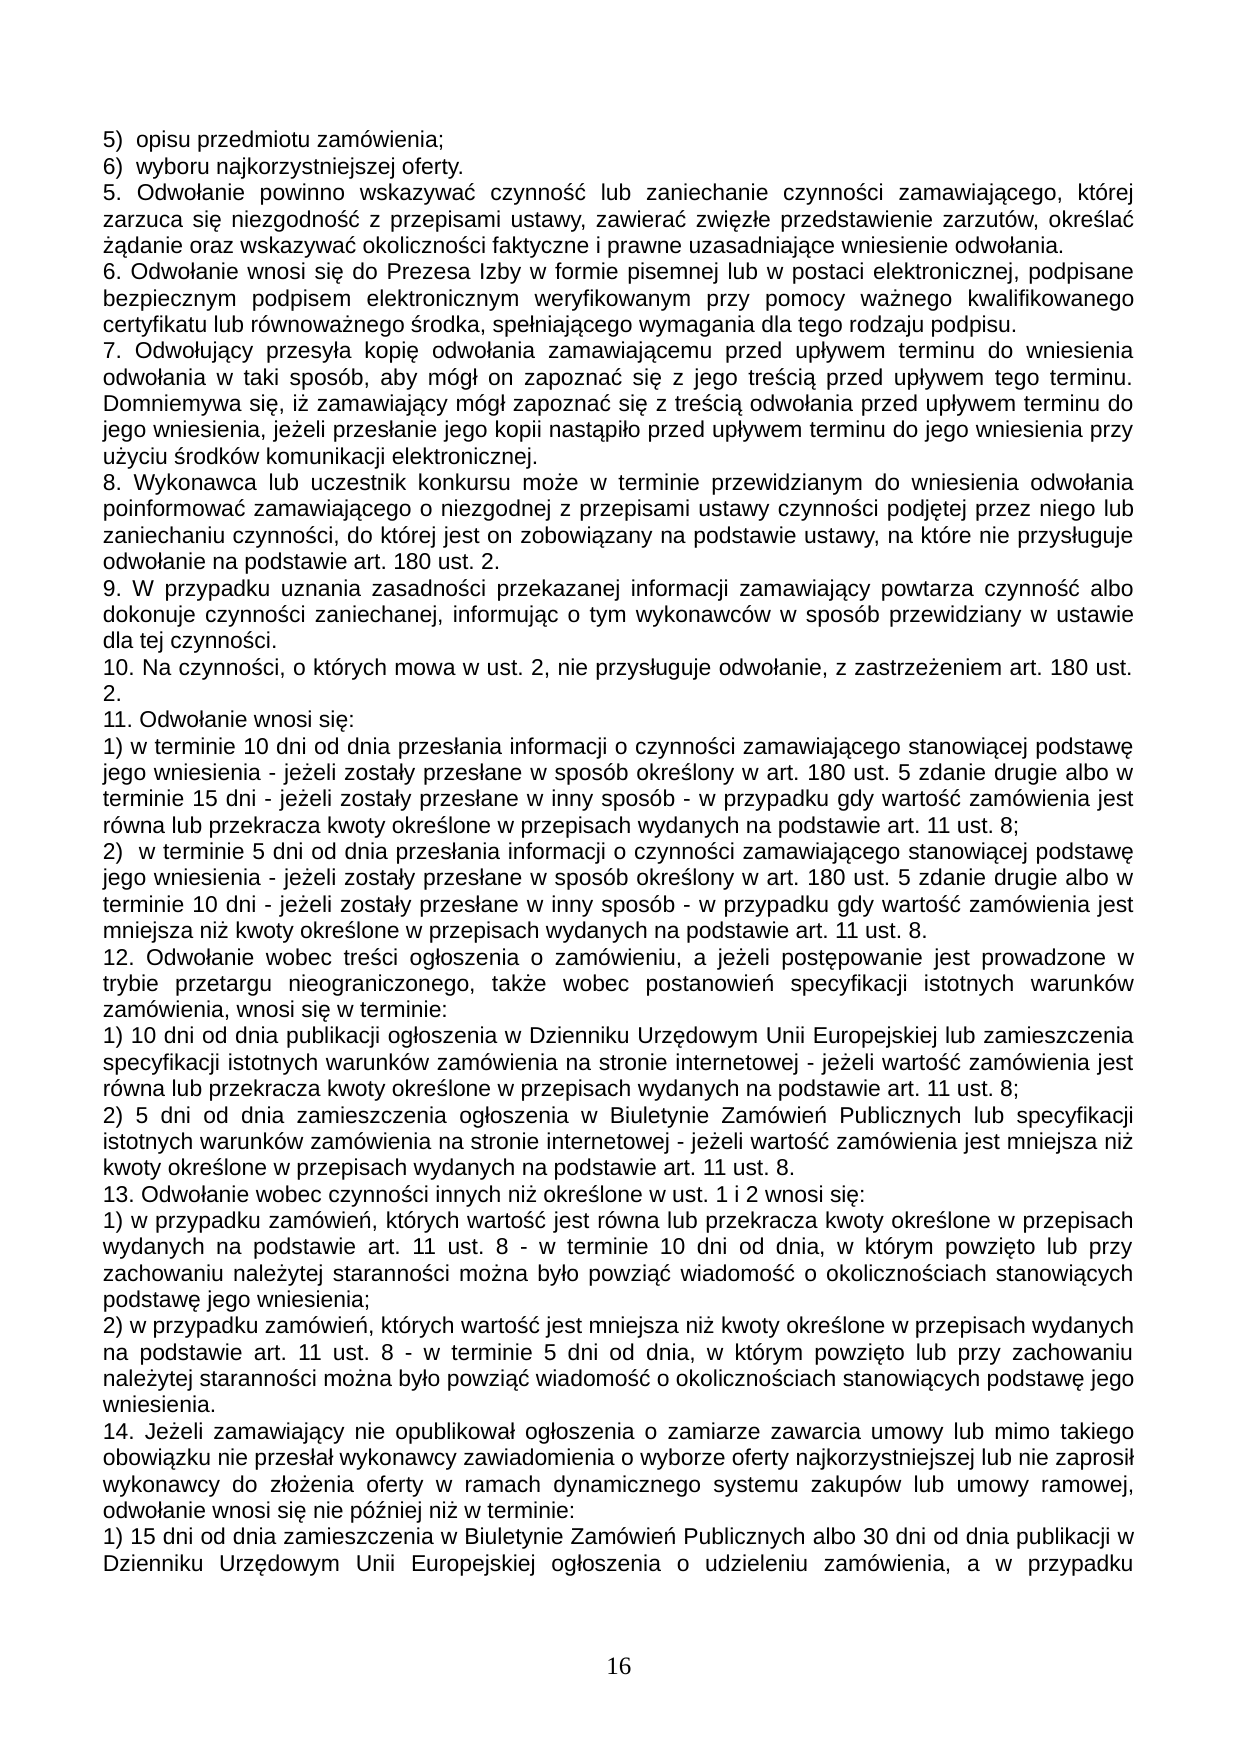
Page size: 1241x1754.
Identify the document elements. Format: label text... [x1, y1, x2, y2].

text 2) w przypadku zamówień, których wartość jest mniejsza niż kwoty określone w przepisach wydanych na podstawie art. 11 ust. 8 - w terminie 5 dni od dnia, w którym powzięto lub przy zachowaniu należytej staranności można było powziąć wiadomość o okolicznościach stanowiących podstawę jego wniesienia. [103, 1312, 1135, 1418]
text 7. Odwołujący przesyła kopię odwołania zamawiającemu przed upływem terminu do wniesienia odwołania w taki sposób, aby mógł on zapoznać się z jego treścią przed upływem tego terminu. Domniemywa się, iż zamawiający mógł zapoznać się z treścią odwołania przed upływem terminu do jego wniesienia, jeżeli przesłanie jego kopii nastąpiło przed upływem terminu do jego wniesienia przy użyciu środków komunikacji elektronicznej. [103, 337, 1135, 469]
text 1) 15 dni od dnia zamieszczenia w Biuletynie Zamówień Publicznych albo 30 dni od dnia publikacji w Dzienniku Urzędowym Unii Europejskiej ogłoszenia o udzieleniu zamówienia, a w przypadku [103, 1523, 1135, 1576]
text 1) w przypadku zamówień, których wartość jest równa lub przekracza kwoty określone w przepisach wydanych na podstawie art. 11 ust. 8 - w terminie 10 dni od dnia, w którym powzięto lub przy zachowaniu należytej staranności można było powziąć wiadomość o okolicznościach stanowiących podstawę jego wniesienia; [103, 1207, 1135, 1312]
text 12. Odwołanie wobec treści ogłoszenia o zamówieniu, a jeżeli postępowanie jest prowadzone w trybie przetargu nieograniczonego, także wobec postanowień specyfikacji istotnych warunków zamówienia, wnosi się w terminie: [103, 943, 1135, 1022]
text 6) wyboru najkorzystniejszej oferty. [103, 153, 1135, 179]
text 1) 10 dni od dnia publikacji ogłoszenia w Dzienniku Urzędowym Unii Europejskiej lub zamieszczenia specyfikacji istotnych warunków zamówienia na stronie internetowej - jeżeli wartość zamówienia jest równa lub przekracza kwoty określone w przepisach wydanych na podstawie art. 11 ust. 8; [103, 1022, 1135, 1102]
text 2) 5 dni od dnia zamieszczenia ogłoszenia w Biuletynie Zamówień Publicznych lub specyfikacji istotnych warunków zamówienia na stronie internetowej - jeżeli wartość zamówienia jest mniejsza niż kwoty określone w przepisach wydanych na podstawie art. 11 ust. 8. [103, 1102, 1135, 1181]
text 1) w terminie 10 dni od dnia przesłania informacji o czynności zamawiającego stanowiącej podstawę jego wniesienia - jeżeli zostały przesłane w sposób określony w art. 180 ust. 5 zdanie drugie albo w terminie 15 dni - jeżeli zostały przesłane w inny sposób - w przypadku gdy wartość zamówienia jest równa lub przekracza kwoty określone w przepisach wydanych na podstawie art. 11 ust. 8; [103, 733, 1135, 838]
text 13. Odwołanie wobec czynności innych niż określone w ust. 1 i 2 wnosi się: [103, 1181, 1135, 1207]
text 14. Jeżeli zamawiający nie opublikował ogłoszenia o zamiarze zawarcia umowy lub mimo takiego obowiązku nie przesłał wykonawcy zawiadomienia o wyborze oferty najkorzystniejszej lub nie zaprosił wykonawcy do złożenia oferty w ramach dynamicznego systemu zakupów lub umowy ramowej, odwołanie wnosi się nie później niż w terminie: [103, 1418, 1135, 1523]
text 5) opisu przedmiotu zamówienia; [103, 126, 1135, 153]
text 10. Na czynności, o których mowa w ust. 2, nie przysługuje odwołanie, z zastrzeżeniem art. 180 ust. 2. [103, 653, 1135, 706]
text 6. Odwołanie wnosi się do Prezesa Izby w formie pisemnej lub w postaci elektronicznej, podpisane bezpiecznym podpisem elektronicznym weryfikowanym przy pomocy ważnego kwalifikowanego certyfikatu lub równoważnego środka, spełniającego wymagania dla tego rodzaju podpisu. [103, 258, 1135, 337]
text 11. Odwołanie wnosi się: [103, 706, 1135, 733]
text 8. Wykonawca lub uczestnik konkursu może w terminie przewidzianym do wniesienia odwołania poinformować zamawiającego o niezgodnej z przepisami ustawy czynności podjętej przez niego lub zaniechaniu czynności, do której jest on zobowiązany na podstawie ustawy, na które nie przysługuje odwołanie na podstawie art. 180 ust. 2. [103, 469, 1135, 574]
text 2) w terminie 5 dni od dnia przesłania informacji o czynności zamawiającego stanowiącej podstawę jego wniesienia - jeżeli zostały przesłane w sposób określony w art. 180 ust. 5 zdanie drugie albo w terminie 10 dni - jeżeli zostały przesłane w inny sposób - w przypadku gdy wartość zamówienia jest mniejsza niż kwoty określone w przepisach wydanych na podstawie art. 11 ust. 8. [103, 838, 1135, 943]
text 5. Odwołanie powinno wskazywać czynność lub zaniechanie czynności zamawiającego, której zarzuca się niezgodność z przepisami ustawy, zawierać zwięzłe przedstawienie zarzutów, określać żądanie oraz wskazywać okoliczności faktyczne i prawne uzasadniające wniesienie odwołania. [103, 179, 1135, 258]
text 9. W przypadku uznania zasadności przekazanej informacji zamawiający powtarza czynność albo dokonuje czynności zaniechanej, informując o tym wykonawców w sposób przewidziany w ustawie dla tej czynności. [103, 574, 1135, 653]
